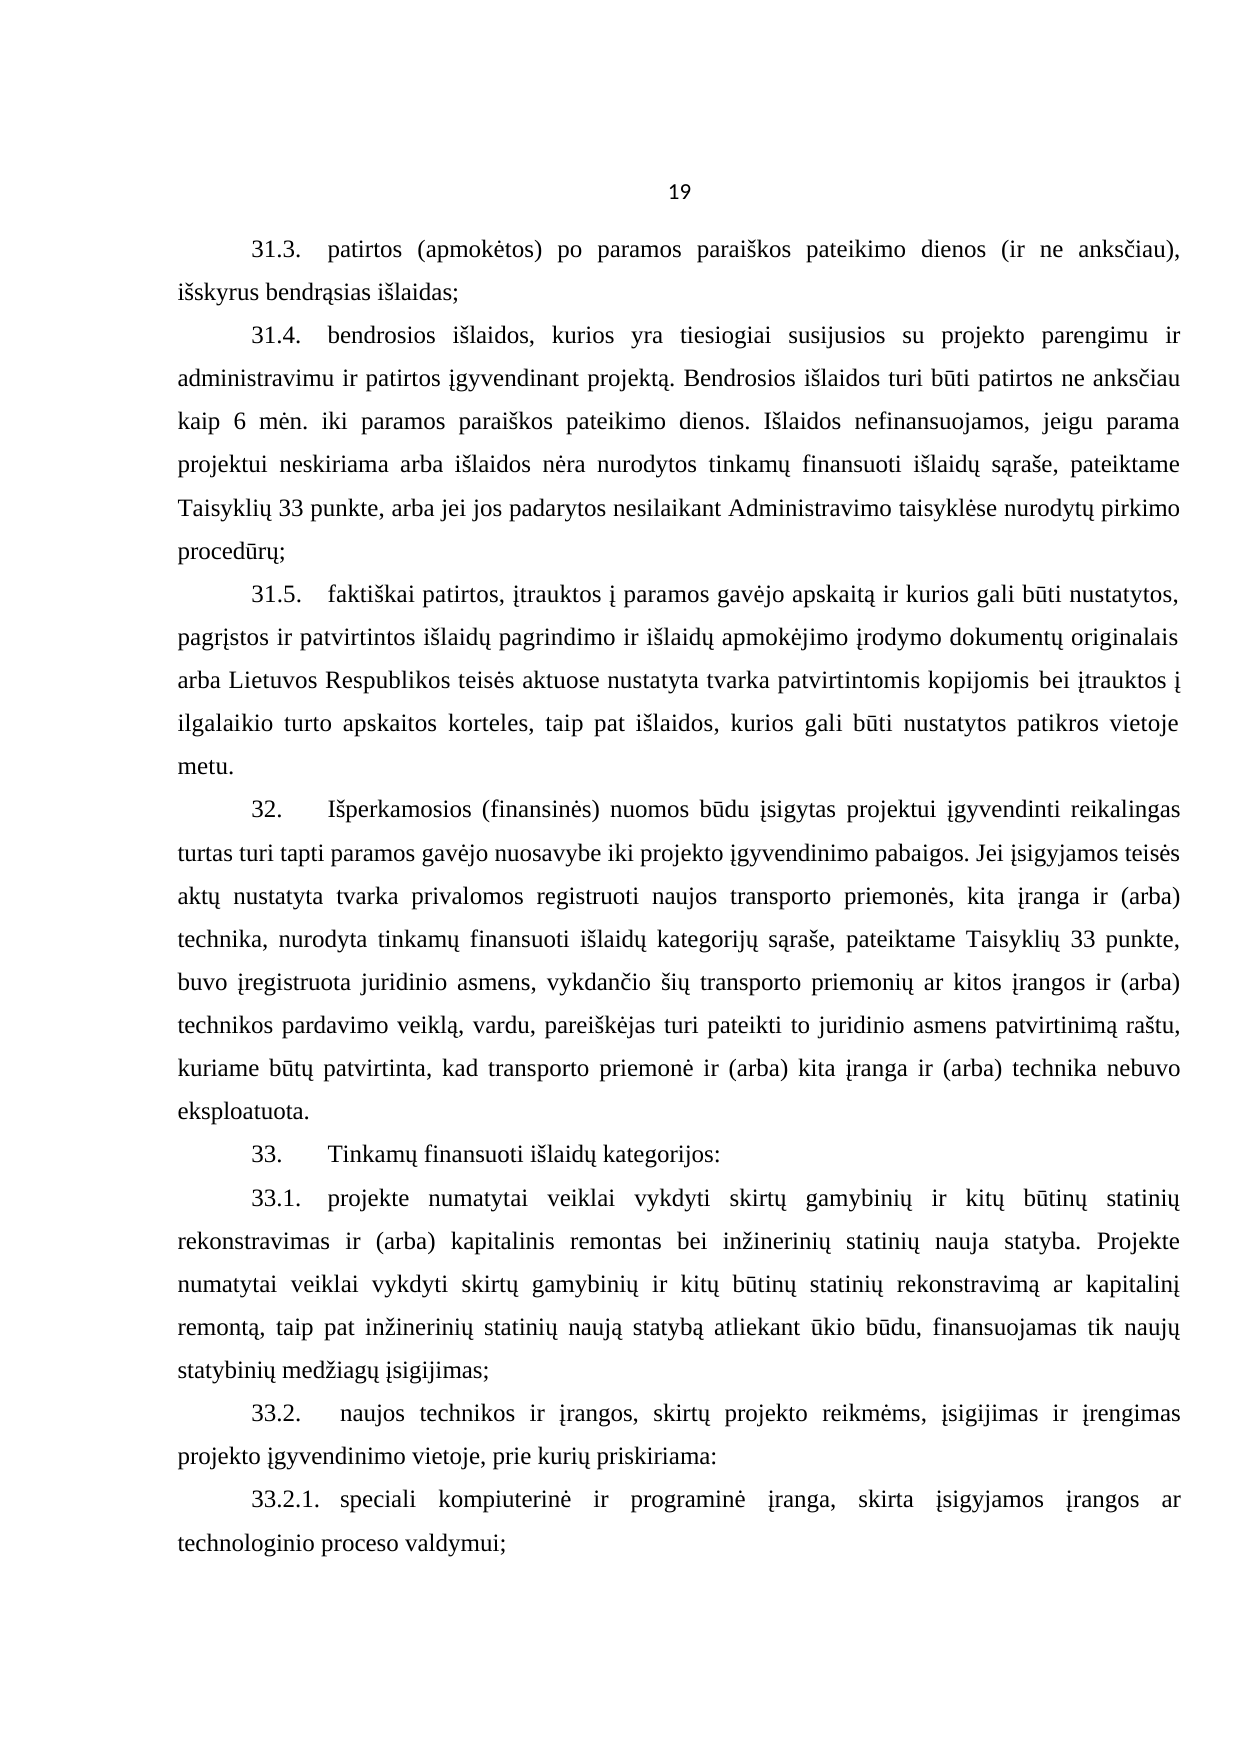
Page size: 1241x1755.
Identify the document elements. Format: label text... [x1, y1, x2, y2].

text 33.2. naujos technikos ir įrangos, skirtų projekto reikmėms, įsigijimas ir įrengimas projekto įgyvendinimo vietoje, prie kurių priskiriama: [177, 1398, 1181, 1470]
text 31.4. bendrosios išlaidos, kurios yra tiesiogiai susijusios su projekto parengimu ir administravimu ir patirtos įgyvendinant projektą. Bendrosios išlaidos turi būti patirtos ne anksčiau kaip 6 mėn. iki paramos paraiškos pateikimo dienos. Išlaidos nefinansuojamos, jeigu parama projektui neskiriama arba išlaidos nėra nurodytos tinkamų finansuoti išlaidų sąraše, pateiktame Taisyklių 33 punkte, arba jei jos padarytos nesilaikant Administravimo taisyklėse nurodytų pirkimo procedūrų; [177, 320, 1181, 564]
text 33.2.1. speciali kompiuterinė ir programinė įranga, skirta įsigyjamos įrangos ar technologinio proceso valdymui; [177, 1484, 1181, 1556]
text 32. Išperkamosios (finansinės) nuomos būdu įsigytas projektui įgyvendinti reikalingas turtas turi tapti paramos gavėjo nuosavybe iki projekto įgyvendinimo pabaigos. Jei įsigyjamos teisės aktų nustatyta tvarka privalomos registruoti naujos transporto priemonės, kita įranga ir (arba) technika, nurodyta tinkamų finansuoti išlaidų kategorijų sąraše, pateiktame Taisyklių 33 punkte, buvo įregistruota juridinio asmens, vykdančio šių transporto priemonių ar kitos įrangos ir (arba) technikos pardavimo veiklą, vardu, pareiškėjas turi pateikti to juridinio asmens patvirtinimą raštu, kuriame būtų patvirtinta, kad transporto priemonė ir (arba) kita įranga ir (arba) technika nebuvo eksploatuota. [177, 794, 1181, 1125]
text 33. Tinkamų finansuoti išlaidų kategorijos: [177, 1139, 1181, 1168]
text 31.5. faktiškai patirtos, įtrauktos į paramos gavėjo apskaitą ir kurios gali būti nustatytos, pagrįstos ir patvirtintos išlaidų pagrindimo ir išlaidų apmokėjimo įrodymo dokumentų originalais arba Lietuvos Respublikos teisės aktuose nustatyta tvarka patvirtintomis kopijomis bei įtrauktos į ilgalaikio turto apskaitos korteles, taip pat išlaidos, kurios gali būti nustatytos patikros vietoje metu. [177, 579, 1181, 780]
text 31.3. patirtos (apmokėtos) po paramos paraiškos pateikimo dienos (ir ne anksčiau), išskyrus bendrąsias išlaidas; [177, 234, 1181, 306]
text 33.1. projekte numatytai veiklai vykdyti skirtų gamybinių ir kitų būtinų statinių rekonstravimas ir (arba) kapitalinis remontas bei inžinerinių statinių nauja statyba. Projekte numatytai veiklai vykdyti skirtų gamybinių ir kitų būtinų statinių rekonstravimą ar kapitalinį remontą, taip pat inžinerinių statinių naują statybą atliekant ūkio būdu, finansuojamas tik naujų statybinių medžiagų įsigijimas; [177, 1183, 1181, 1384]
